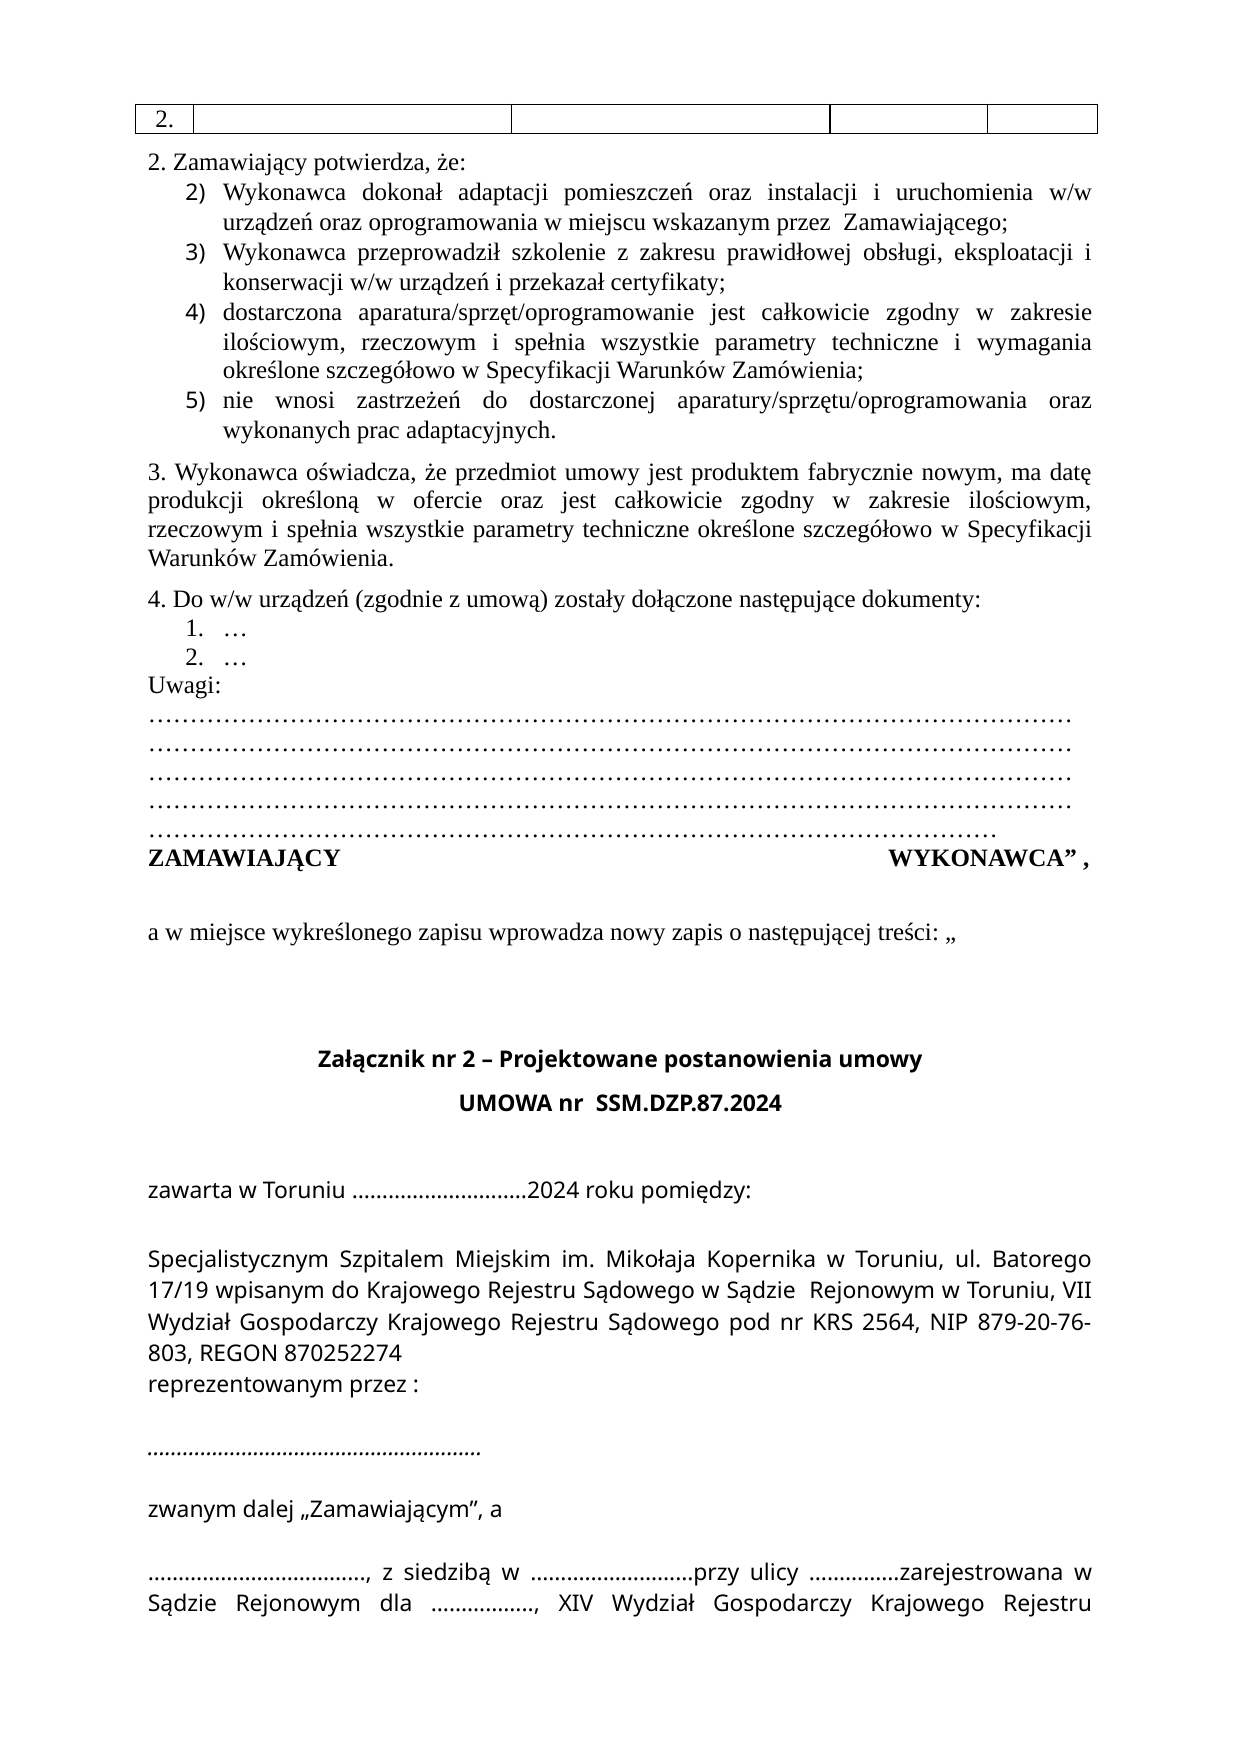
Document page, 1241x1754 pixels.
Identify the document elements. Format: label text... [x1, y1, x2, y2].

table_cell [512, 105, 829, 133]
table_cell [831, 105, 987, 133]
table_cell 2. [136, 105, 193, 133]
text Załącznik nr 2 – Projektowane postanowienia umowy [148, 1043, 1093, 1074]
list dostarczona aparatura/sprzęt/oprogramowanie jest całkowicie zgodny w zakresie ilościowym, rzeczowym i spełnia wszystkie parametry techniczne i wymagania określone szczegółowo w Specyfikacji Warunków Zamówienia; [185, 296, 1093, 384]
text ……………………………..., z siedzibą w ………………………przy ulicy ……………zarejestrowana w Sądzie Rejonowym dla …………….., XIV Wydział Gospodarczy Krajowego Rejestru [148, 1556, 1093, 1618]
text reprezentowanym przez : [148, 1368, 1093, 1399]
text 3. Wykonawca oświadcza, że przedmiot umowy jest produktem fabrycznie nowym, ma datę produkcji określoną w ofercie oraz jest całkowicie zgodny w zakresie ilościowym, rzeczowym i spełnia wszystkie parametry techniczne określone szczegółowo w Specyfikacji Warunków Zamówienia. [148, 457, 1093, 572]
text Uwagi:…………………………………………………………………………………………………………………………………………………………………………………………………………………………………………………………………………………………………………………………………………………………………………………………………………………………………………………………………………………………………… [148, 671, 1093, 843]
subtitle Specjalistycznym Szpitalem Miejskim im. Mikołaja Kopernika w Toruniu, ul. Batorego 17/19 wpisanym do Krajowego Rejestru Sądowego w Sądzie Rejonowym w Toruniu, VII Wydział Gospodarczy Krajowego Rejestru Sądowego pod nr KRS 2564, NIP 879-20-76-803, REGON 870252274 [148, 1243, 1093, 1368]
text 4. Do w/w urządzeń (zgodnie z umową) zostały dołączone następujące dokumenty: [148, 584, 1093, 613]
text ………………………………………………… [148, 1431, 1093, 1462]
table_cell [988, 105, 1097, 133]
text 2. Zamawiający potwierdza, że: [148, 147, 1093, 176]
text UMOWA nr SSM.DZP.87.2024 [148, 1087, 1093, 1118]
table_header WYKONAWCA” , [620, 843, 1107, 872]
list Wykonawca przeprowadził szkolenie z zakresu prawidłowej obsługi, eksploatacji i konserwacji w/w urządzeń i przekazał certyfikaty; [185, 236, 1093, 296]
table_cell [194, 105, 511, 133]
text zwanym dalej „Zamawiającym”, a [148, 1493, 1093, 1524]
text a w miejsce wykreślonego zapisu wprowadza nowy zapis o następującej treści: „ [148, 917, 1093, 946]
table_header ZAMAWIAJĄCY [136, 843, 620, 872]
list nie wnosi zastrzeżeń do dostarczonej aparatury/sprzętu/oprogramowania oraz wykonanych prac adaptacyjnych. [185, 384, 1093, 444]
list … [185, 613, 1093, 642]
list Wykonawca dokonał adaptacji pomieszczeń oraz instalacji i uruchomienia w/w urządzeń oraz oprogramowania w miejscu wskazanym przez Zamawiającego; [185, 176, 1093, 236]
list … [185, 642, 1093, 671]
text zawarta w Toruniu ………………………..2024 roku pomiędzy: [148, 1174, 1093, 1206]
